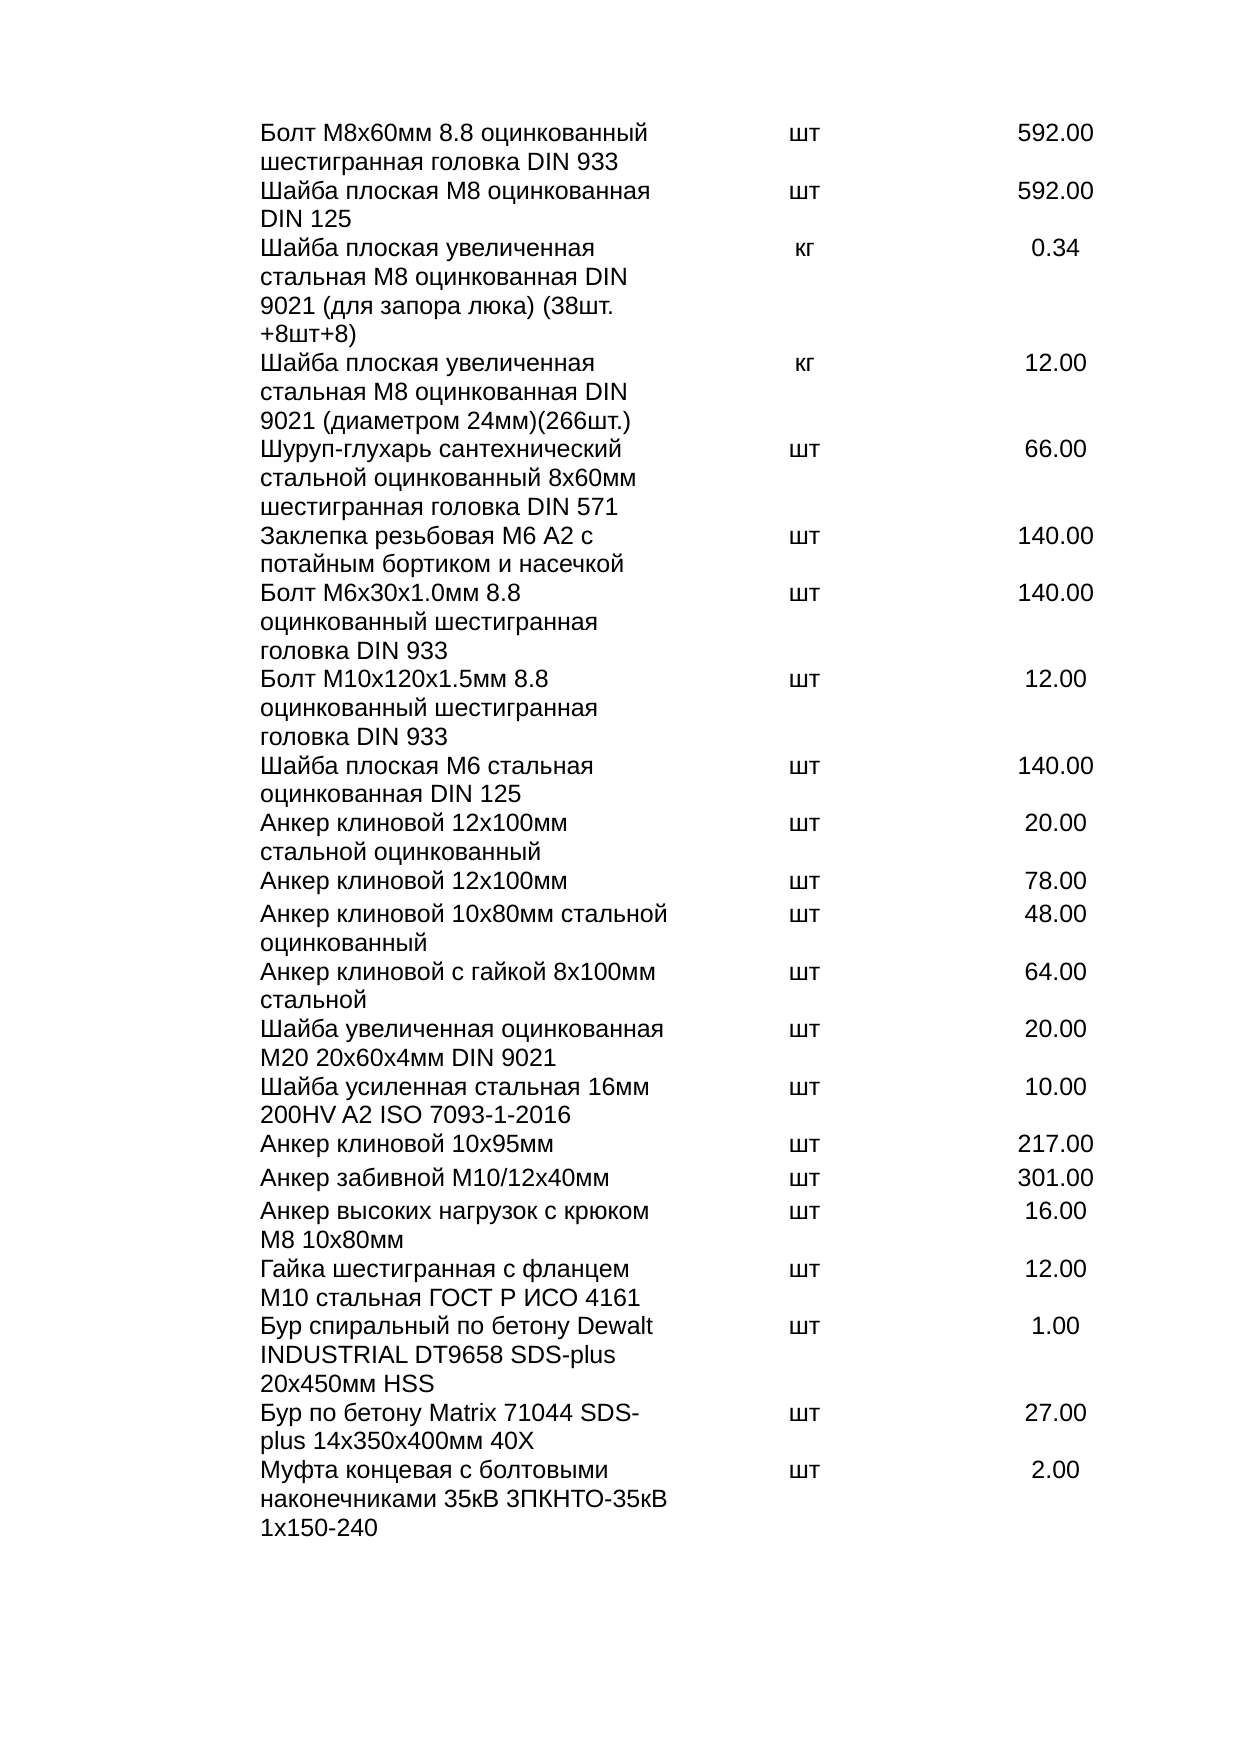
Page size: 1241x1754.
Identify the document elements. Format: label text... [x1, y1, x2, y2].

table_cell шт [679, 1311, 930, 1397]
table_cell кг [679, 233, 930, 348]
table_cell [177, 118, 260, 176]
table_cell Шайба плоская М6 стальная оцинкованная DIN 125 [260, 751, 679, 808]
table_cell Заклепка резьбовая М6 А2 с потайным бортиком и насечкой [260, 521, 679, 578]
table_cell шт [679, 1129, 930, 1163]
table_cell шт [679, 434, 930, 521]
table_cell Шайба плоская М8 оцинкованная DIN 125 [260, 176, 679, 233]
table_cell [177, 348, 260, 434]
table_cell шт [679, 176, 930, 233]
table_cell Анкер клиновой 12х100мм стальной оцинкованный [260, 808, 679, 866]
table_cell [177, 1129, 260, 1163]
table_cell шт [679, 1014, 930, 1072]
table_cell Шайба плоская увеличенная стальная М8 оцинкованная DIN 9021 (для запора люка) (38шт.+8шт+8) [260, 233, 679, 348]
table_cell кг [679, 348, 930, 434]
table_cell [177, 899, 260, 957]
table_cell 1,00 [930, 1311, 1181, 1397]
table_cell 2,00 [930, 1455, 1181, 1541]
table_cell Анкер высоких нагрузок с крюком М8 10х80мм [260, 1196, 679, 1254]
table_cell [177, 176, 260, 233]
table_cell 140,00 [930, 521, 1181, 578]
table_cell 66,00 [930, 434, 1181, 521]
table_cell [177, 1311, 260, 1397]
table_cell 64,00 [930, 957, 1181, 1014]
table_cell шт [679, 899, 930, 957]
table_cell [177, 751, 260, 808]
table_cell шт [679, 1163, 930, 1196]
table_cell Бур спиральный по бетону Dewalt INDUSTRIAL DT9658 SDS-plus 20х450мм HSS [260, 1311, 679, 1397]
table_cell шт [679, 1254, 930, 1311]
table_cell Шайба усиленная стальная 16мм 200HV A2 ISO 7093-1-2016 [260, 1072, 679, 1129]
table_cell 217,00 [930, 1129, 1181, 1163]
table_cell [177, 233, 260, 348]
table_cell Шуруп-глухарь сантехнический стальной оцинкованный 8х60мм шестигранная головка DIN 571 [260, 434, 679, 521]
table_cell 140,00 [930, 578, 1181, 664]
table_cell 78,00 [930, 866, 1181, 899]
table_cell [177, 521, 260, 578]
table_cell шт [679, 521, 930, 578]
table_cell Анкер клиновой 10х95мм [260, 1129, 679, 1163]
table_cell 12,00 [930, 664, 1181, 751]
table_cell 20,00 [930, 808, 1181, 866]
table_cell [177, 664, 260, 751]
table_cell [177, 434, 260, 521]
table_cell [177, 1196, 260, 1254]
table_cell 592,00 [930, 118, 1181, 176]
table_cell шт [679, 751, 930, 808]
table_cell 10,00 [930, 1072, 1181, 1129]
table_cell Болт М8х60мм 8.8 оцинкованный шестигранная головка DIN 933 [260, 118, 679, 176]
table_cell [177, 1398, 260, 1455]
table_cell 20,00 [930, 1014, 1181, 1072]
table_cell шт [679, 578, 930, 664]
table_cell [177, 1254, 260, 1311]
table_cell шт [679, 1196, 930, 1254]
table_cell 592,00 [930, 176, 1181, 233]
table_cell шт [679, 808, 930, 866]
table_cell 16,00 [930, 1196, 1181, 1254]
table_cell Шайба увеличенная оцинкованная М20 20х60х4мм DIN 9021 [260, 1014, 679, 1072]
table_cell шт [679, 1455, 930, 1541]
table_cell шт [679, 957, 930, 1014]
table_cell шт [679, 118, 930, 176]
table_cell 301,00 [930, 1163, 1181, 1196]
table_cell 27,00 [930, 1398, 1181, 1455]
table_cell Анкер забивной М10/12х40мм [260, 1163, 679, 1196]
table_cell [177, 1163, 260, 1196]
table_cell Анкер клиновой 12х100мм [260, 866, 679, 899]
table_cell 140,00 [930, 751, 1181, 808]
table_cell Бур по бетону Matrix 71044 SDS-plus 14х350х400мм 40Х [260, 1398, 679, 1455]
table_cell [177, 578, 260, 664]
table_cell Анкер клиновой 10х80мм стальной оцинкованный [260, 899, 679, 957]
table_cell Болт М10х120х1.5мм 8.8 оцинкованный шестигранная головка DIN 933 [260, 664, 679, 751]
table_cell [177, 957, 260, 1014]
table_cell [177, 1455, 260, 1541]
table_cell 12,00 [930, 1254, 1181, 1311]
table_cell 48,00 [930, 899, 1181, 957]
table_cell [177, 808, 260, 866]
table_cell 0,34 [930, 233, 1181, 348]
table_cell шт [679, 866, 930, 899]
table_cell шт [679, 664, 930, 751]
table_cell шт [679, 1398, 930, 1455]
table_cell [177, 1072, 260, 1129]
table_cell [177, 866, 260, 899]
table_cell Болт М6х30х1.0мм 8.8 оцинкованный шестигранная головка DIN 933 [260, 578, 679, 664]
table_cell [177, 1014, 260, 1072]
table_cell 12,00 [930, 348, 1181, 434]
table_cell Шайба плоская увеличенная стальная М8 оцинкованная DIN 9021 (диаметром 24мм)(266шт.) [260, 348, 679, 434]
table_cell Гайка шестигранная с фланцем М10 стальная ГОСТ Р ИСО 4161 [260, 1254, 679, 1311]
table_cell Муфта концевая с болтовыми наконечниками 35кВ 3ПКНТО-35кВ 1х150-240 [260, 1455, 679, 1541]
table_cell Анкер клиновой с гайкой 8х100мм стальной [260, 957, 679, 1014]
table_cell шт [679, 1072, 930, 1129]
